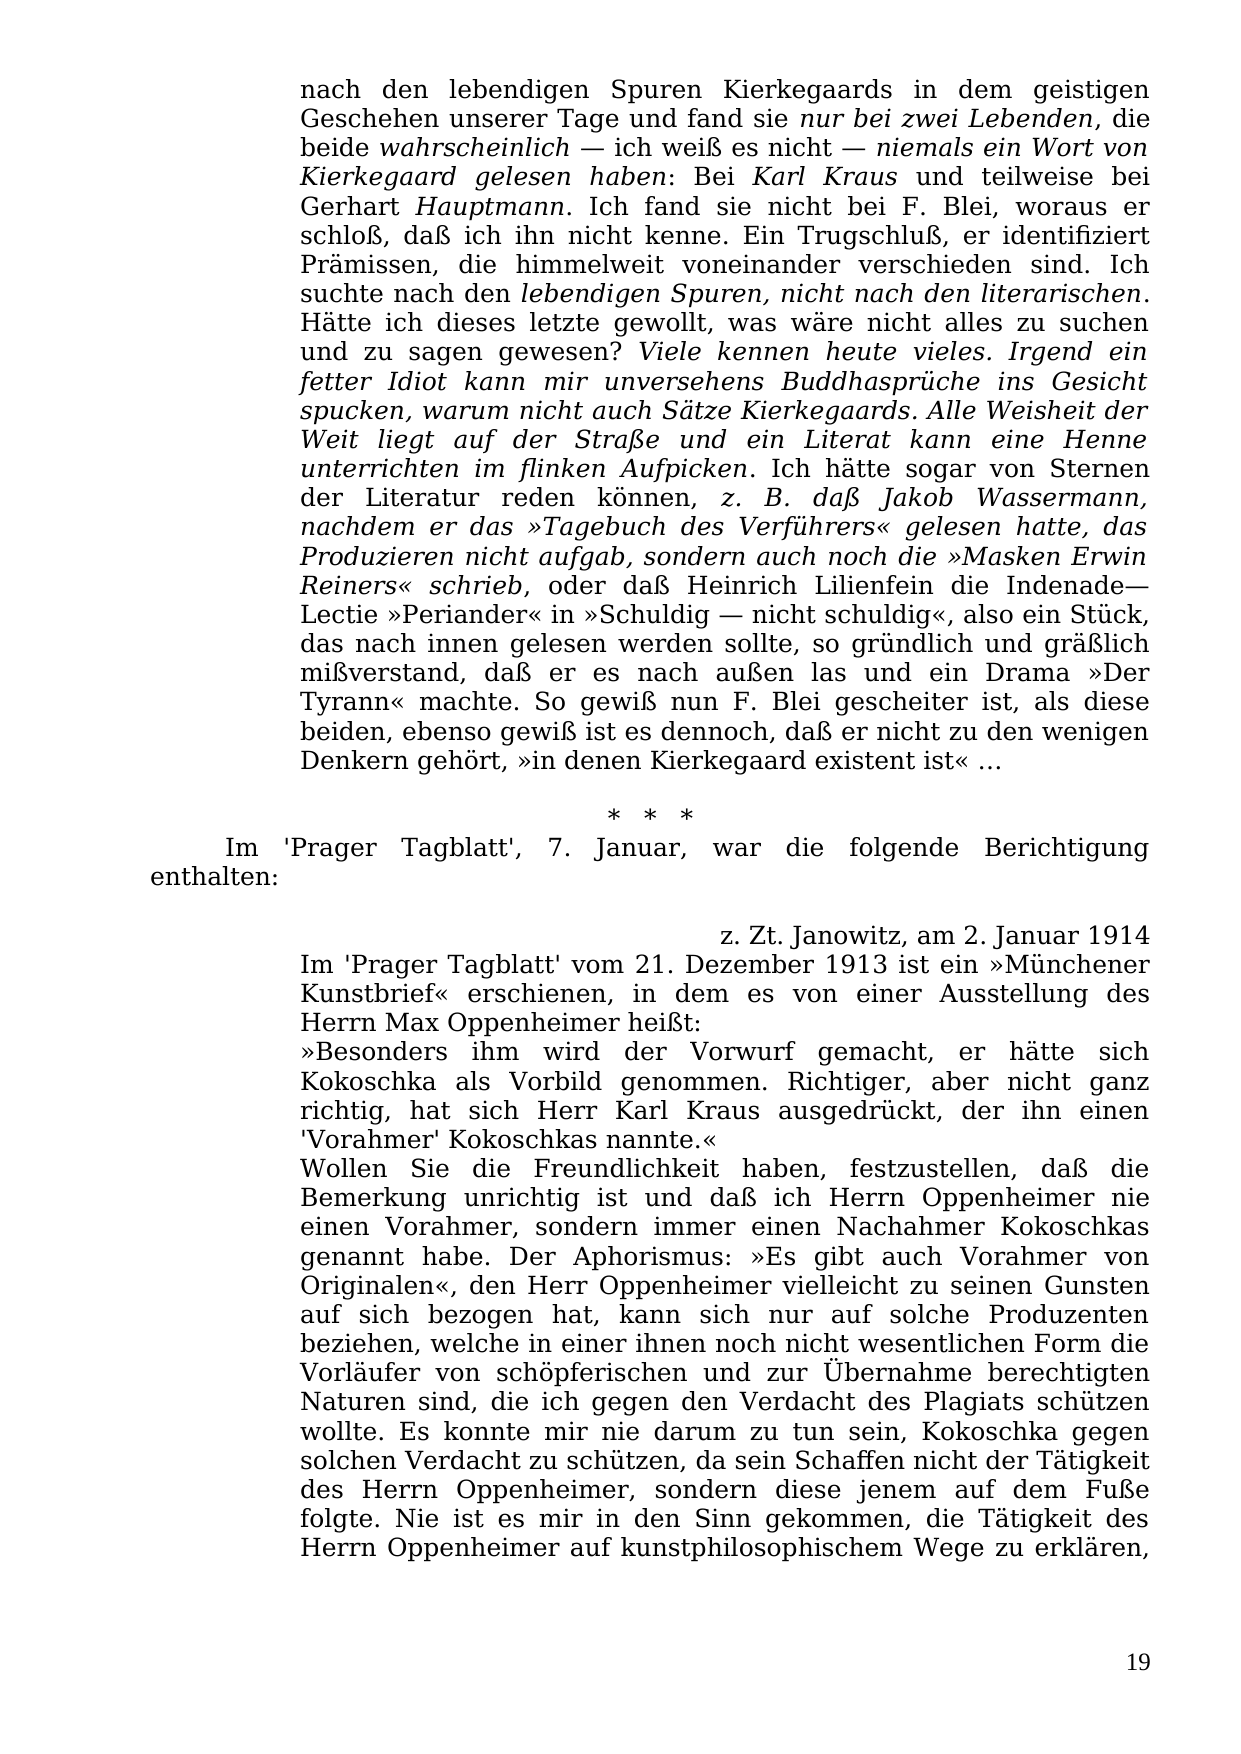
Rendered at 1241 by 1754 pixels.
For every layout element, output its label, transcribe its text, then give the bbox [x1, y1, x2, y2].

text z. Zt. Janowitz, am 2. Januar 1914 [150, 921, 1151, 950]
text * * * [150, 804, 1151, 833]
text nach den lebendigen Spuren Kierkegaards in dem geistigen Geschehen unserer Tage und fand sie nur bei zwei Lebenden, die beide wahrscheinlich — ich weiß es nicht — niemals ein Wort von Kierkegaard gelesen haben: Bei Karl Kraus und teilweise bei Gerhart Hauptmann. Ich fand sie nicht bei F. Blei, woraus er schloß, daß ich ihn nicht kenne. Ein Trugschluß, er identifiziert Prämissen, die himmelweit voneinander verschieden sind. Ich suchte nach den lebendigen Spuren, nicht nach den literarischen. Hätte ich dieses letzte gewollt, was wäre nicht alles zu suchen und zu sagen gewesen? Viele kennen heute vieles. Irgend ein fetter Idiot kann mir unversehens Buddhasprüche ins Gesicht spucken, warum nicht auch Sätze Kierkegaards. Alle Weisheit der Weit liegt auf der Straße und ein Literat kann eine Henne unterrichten im flinken Aufpicken. Ich hätte sogar von Sternen der Literatur reden können, z. B. daß Jakob Wassermann, nachdem er das »Tagebuch des Verführers« gelesen hatte, das Produzieren nicht aufgab, sondern auch noch die »Masken Erwin Reiners« schrieb, oder daß Heinrich Lilienfein die Indenade—Lectie »Periander« in »Schuldig — nicht schuldig«, also ein Stück, das nach innen gelesen werden sollte, so gründlich und gräßlich mißverstand, daß er es nach außen las und ein Drama »Der Tyrann« machte. So gewiß nun F. Blei gescheiter ist, als diese beiden, ebenso gewiß ist es dennoch, daß er nicht zu den wenigen Denkern gehört, »in denen Kierkegaard existent ist« … [300, 75, 1151, 775]
text »Besonders ihm wird der Vorwurf gemacht, er hätte sich Kokoschka als Vorbild genommen. Richtiger, aber nicht ganz richtig, hat sich Herr Karl Kraus ausgedrückt, der ihn einen 'Vorahmer' Kokoschkas nannte.« [300, 1037, 1151, 1154]
text Wollen Sie die Freundlichkeit haben, festzustellen, daß die Bemerkung unrichtig ist und daß ich Herrn Oppenheimer nie einen Vorahmer, sondern immer einen Nachahmer Kokoschkas genannt habe. Der Aphorismus: »Es gibt auch Vorahmer von Originalen«, den Herr Oppenheimer vielleicht zu seinen Gunsten auf sich bezogen hat, kann sich nur auf solche Produzenten beziehen, welche in einer ihnen noch nicht wesentlichen Form die Vorläufer von schöpferischen und zur Übernahme berechtigten Naturen sind, die ich gegen den Verdacht des Plagiats schützen wollte. Es konnte mir nie darum zu tun sein, Kokoschka gegen solchen Verdacht zu schützen, da sein Schaffen nicht der Tätigkeit des Herrn Oppenheimer, sondern diese jenem auf dem Fuße folgte. Nie ist es mir in den Sinn gekommen, die Tätigkeit des Herrn Oppenheimer auf kunstphilosophischem Wege zu erklären, [300, 1154, 1151, 1562]
text Im 'Prager Tagblatt' vom 21. Dezember 1913 ist ein »Münchener Kunstbrief« erschienen, in dem es von einer Ausstellung des Herrn Max Oppenheimer heißt: [300, 950, 1151, 1037]
text Im 'Prager Tagblatt', 7. Januar, war die folgende Berichtigung enthalten: [150, 833, 1151, 892]
